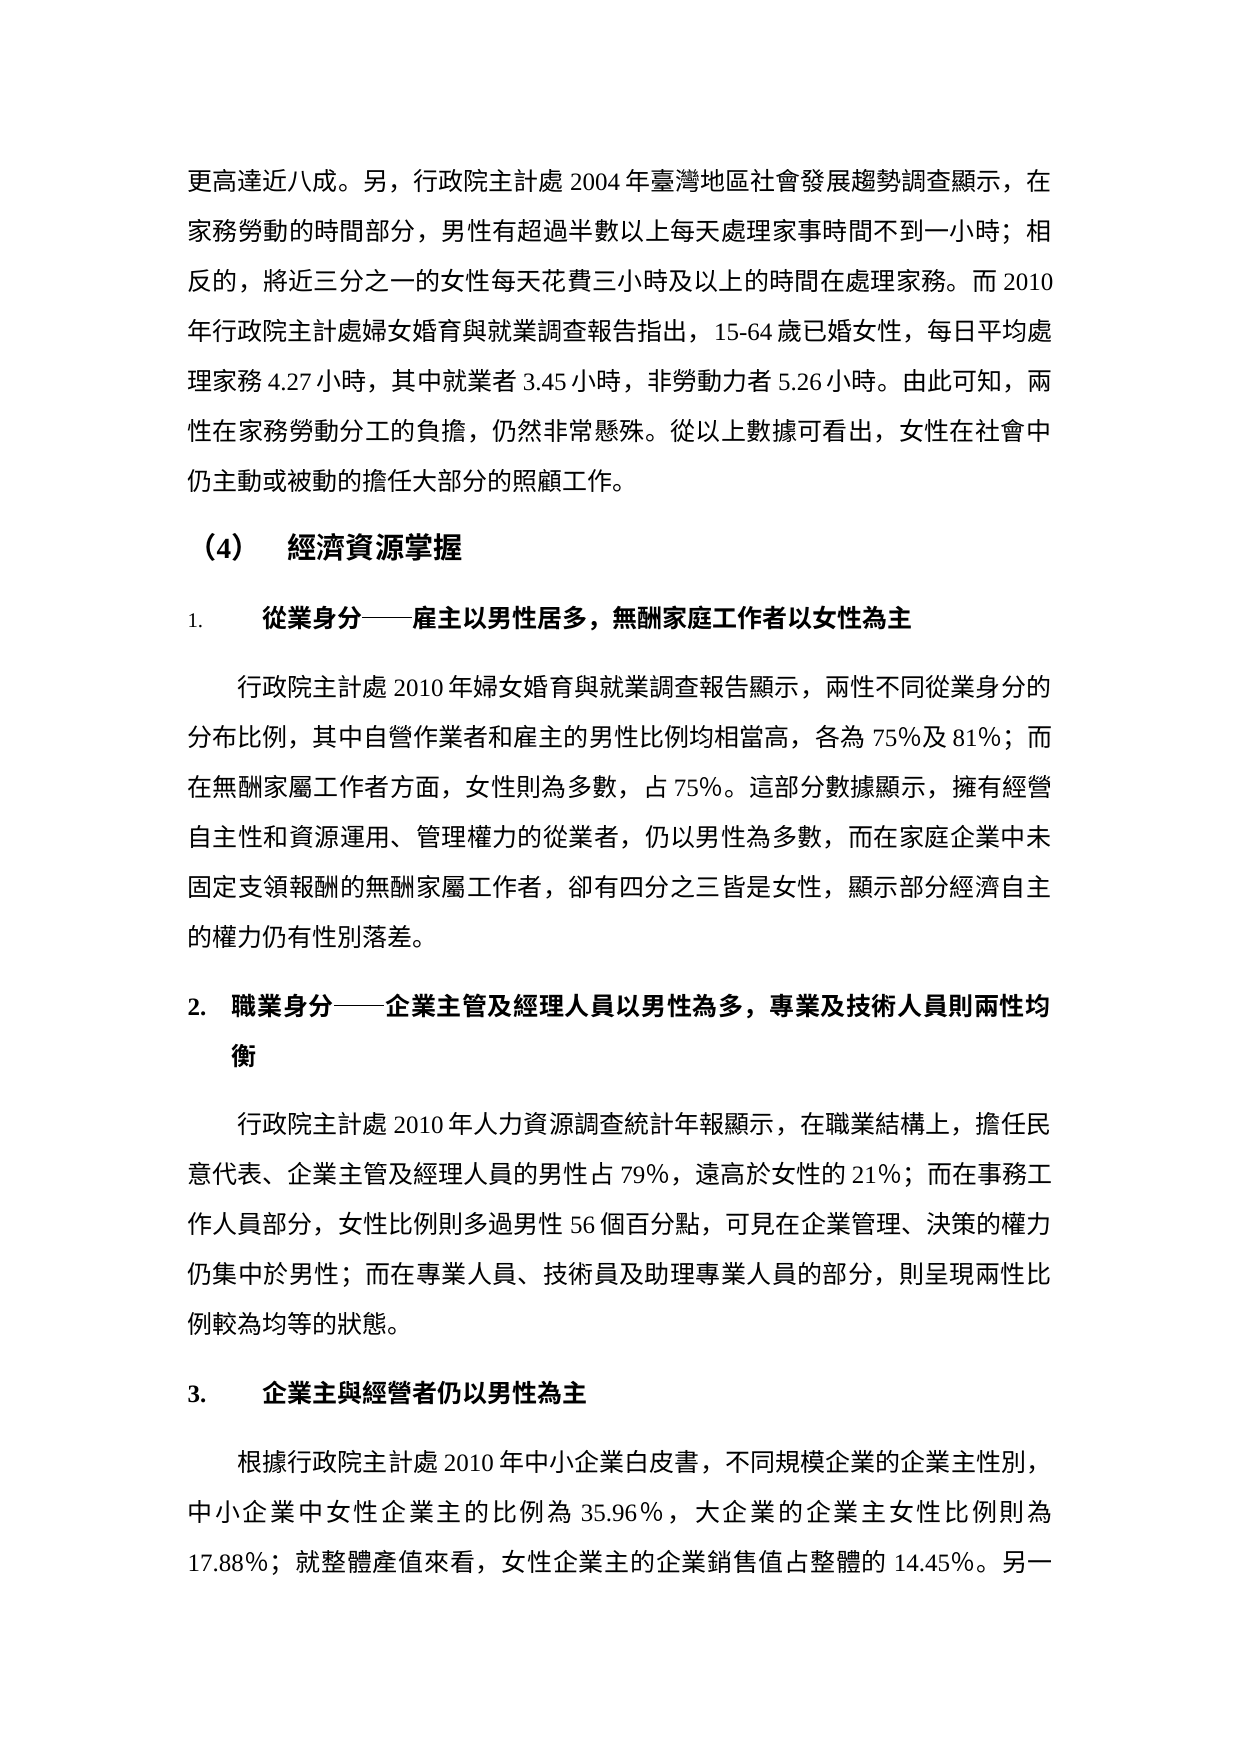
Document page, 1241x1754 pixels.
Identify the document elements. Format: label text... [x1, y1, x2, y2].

text 行政院主計處2010年婦女婚育與就業調查報告顯示，兩性不同從業身分的分布比例，其中自營作業者和雇主的男性比例均相當高，各為75％及81％；而在無酬家屬工作者方面，女性則為多數，占75％。這部分數據顯示，擁有經營自主性和資源運用、管理權力的從業者，仍以男性為多數，而在家庭企業中未固定支領報酬的無酬家屬工作者，卻有四分之三皆是女性，顯示部分經濟自主的權力仍有性別落差。 [187, 656, 1053, 956]
list 經濟資源掌握 [187, 519, 1053, 569]
list 企業主與經營者仍以男性為主 [187, 1362, 1053, 1412]
text 行政院主計處2010年人力資源調查統計年報顯示，在職業結構上，擔任民意代表、企業主管及經理人員的男性占79％，遠高於女性的21％；而在事務工作人員部分，女性比例則多過男性56個百分點，可見在企業管理、決策的權力仍集中於男性；而在專業人員、技術員及助理專業人員的部分，則呈現兩性比例較為均等的狀態。 [187, 1094, 1053, 1344]
text 根據行政院主計處2010年中小企業白皮書，不同規模企業的企業主性別，中小企業中女性企業主的比例為35.96％，大企業的企業主女性比例則為17.88％；就整體產值來看，女性企業主的企業銷售值占整體的14.45％。另一 [187, 1431, 1053, 1581]
list 從業身分──雇主以男性居多，無酬家庭工作者以女性為主 [187, 587, 1053, 637]
list 職業身分──企業主管及經理人員以男性為多，專業及技術人員則兩性均衡 [187, 975, 1053, 1075]
text 更高達近八成。另，行政院主計處2004年臺灣地區社會發展趨勢調查顯示，在家務勞動的時間部分，男性有超過半數以上每天處理家事時間不到一小時；相反的，將近三分之一的女性每天花費三小時及以上的時間在處理家務。而2010年行政院主計處婦女婚育與就業調查報告指出，15-64歲已婚女性，每日平均處理家務4.27小時，其中就業者3.45小時，非勞動力者5.26小時。由此可知，兩性在家務勞動分工的負擔，仍然非常懸殊。從以上數據可看出，女性在社會中仍主動或被動的擔任大部分的照顧工作。 [187, 150, 1053, 500]
